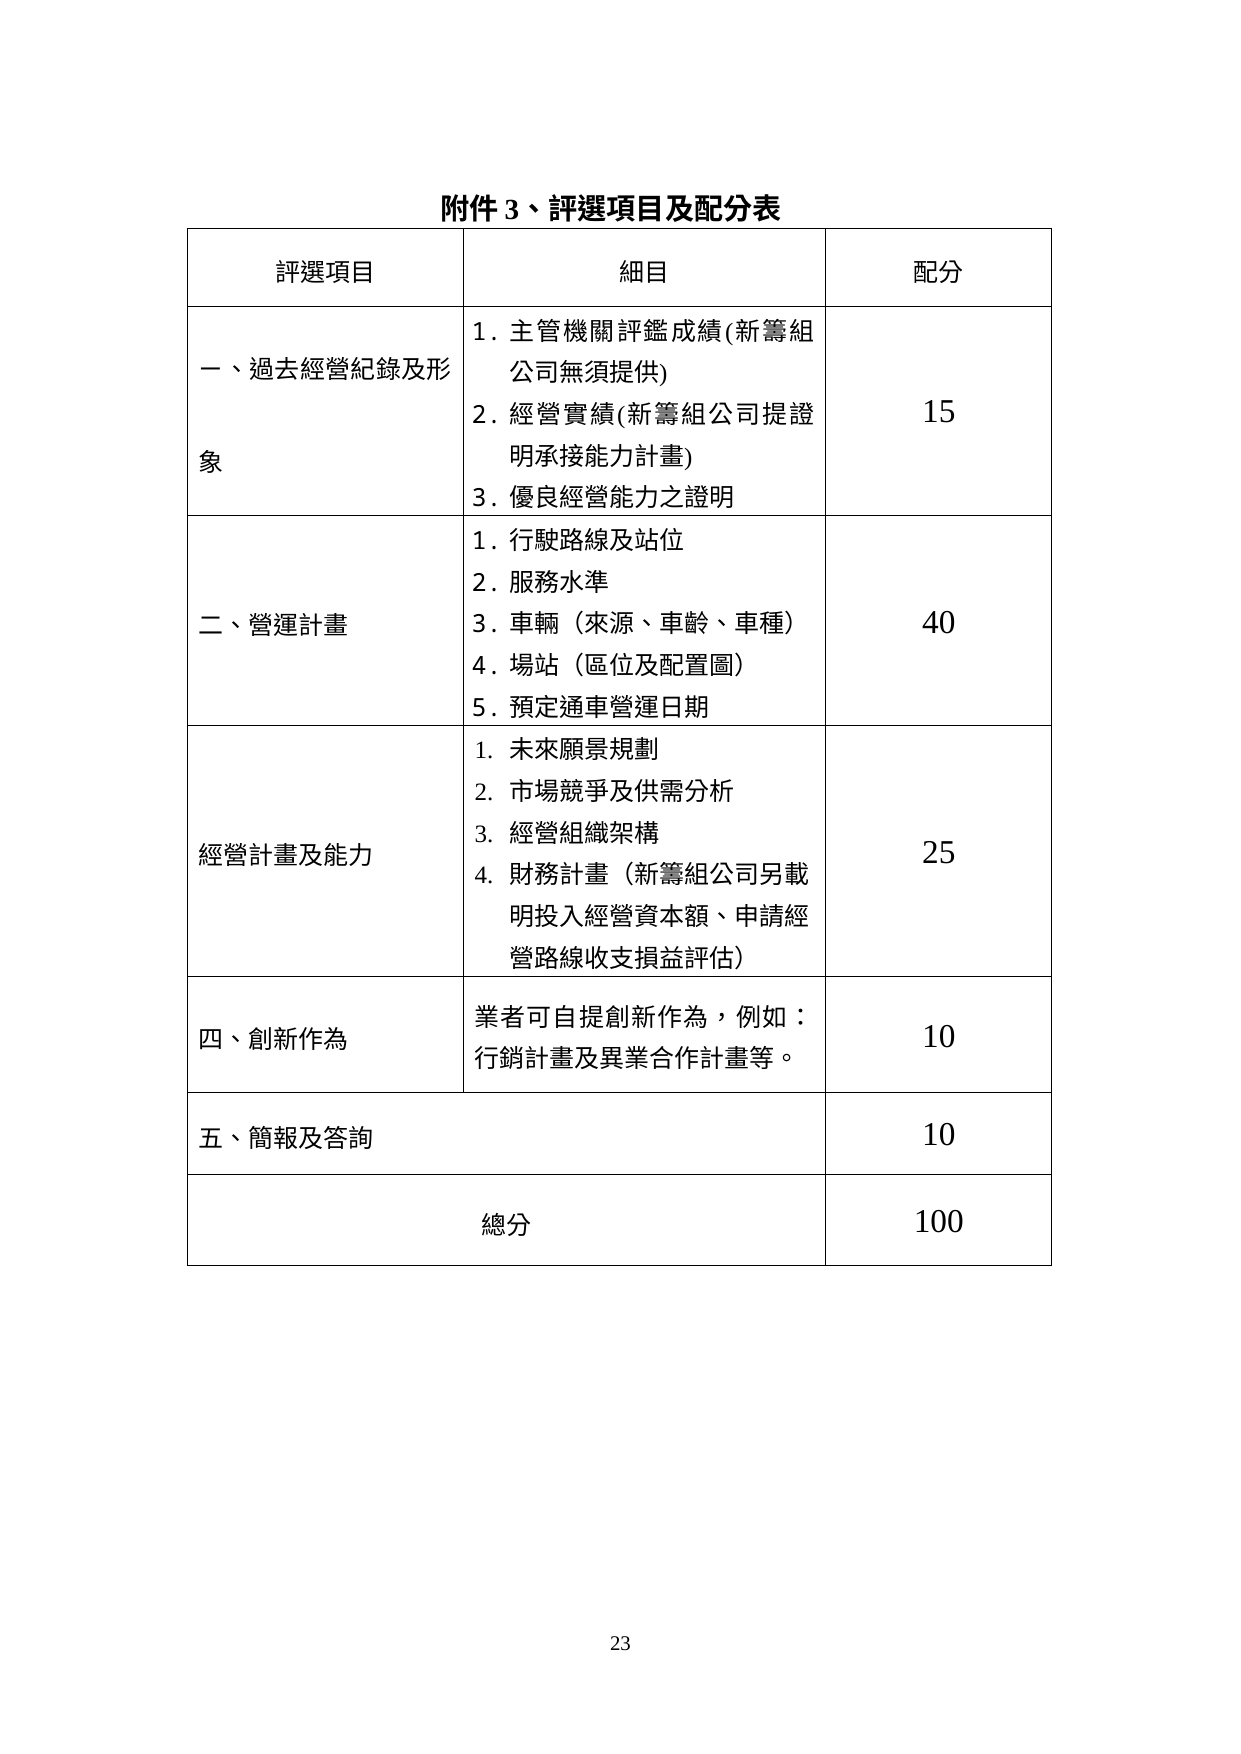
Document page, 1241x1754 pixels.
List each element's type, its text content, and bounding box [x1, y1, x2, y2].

table_cell 15 [826, 307, 1051, 515]
table_cell 經營計畫及能力 [188, 726, 463, 976]
table_cell 40 [826, 516, 1051, 724]
table_cell 行駛路線及站位 服務水準 車輛（來源、車齡、車種） 場站（區位及配置圖） 預定通車營運日期 [464, 516, 825, 724]
table_cell ㄧ、過去經營紀錄及形象 [188, 307, 463, 515]
table_header 評選項目 [188, 229, 463, 306]
table_cell 二、營運計畫 [188, 516, 463, 724]
table_header 配分 [826, 229, 1051, 306]
table_cell 五、簡報及答詢 [188, 1093, 825, 1173]
table_header 細目 [464, 229, 825, 306]
table_cell 25 [826, 726, 1051, 976]
table_cell 總分 [188, 1175, 825, 1265]
table_cell 10 [826, 1093, 1051, 1173]
table_cell 四、創新作為 [188, 977, 463, 1092]
table_cell 100 [826, 1175, 1051, 1265]
table_cell 業者可自提創新作為，例如：行銷計畫及異業合作計畫等。 [464, 977, 825, 1092]
table_cell 未來願景規劃 市場競爭及供需分析 經營組織架構 財務計畫（新籌組公司另載明投入經營資本額、申請經營路線收支損益評估） [464, 726, 825, 976]
table_cell 10 [826, 977, 1051, 1092]
table_cell 主管機關評鑑成績(新籌組公司無須提供) 經營實績(新籌組公司提證明承接能力計畫) 優良經營能力之證明 [464, 307, 825, 515]
text 附件3、評選項目及配分表 [169, 165, 1053, 228]
